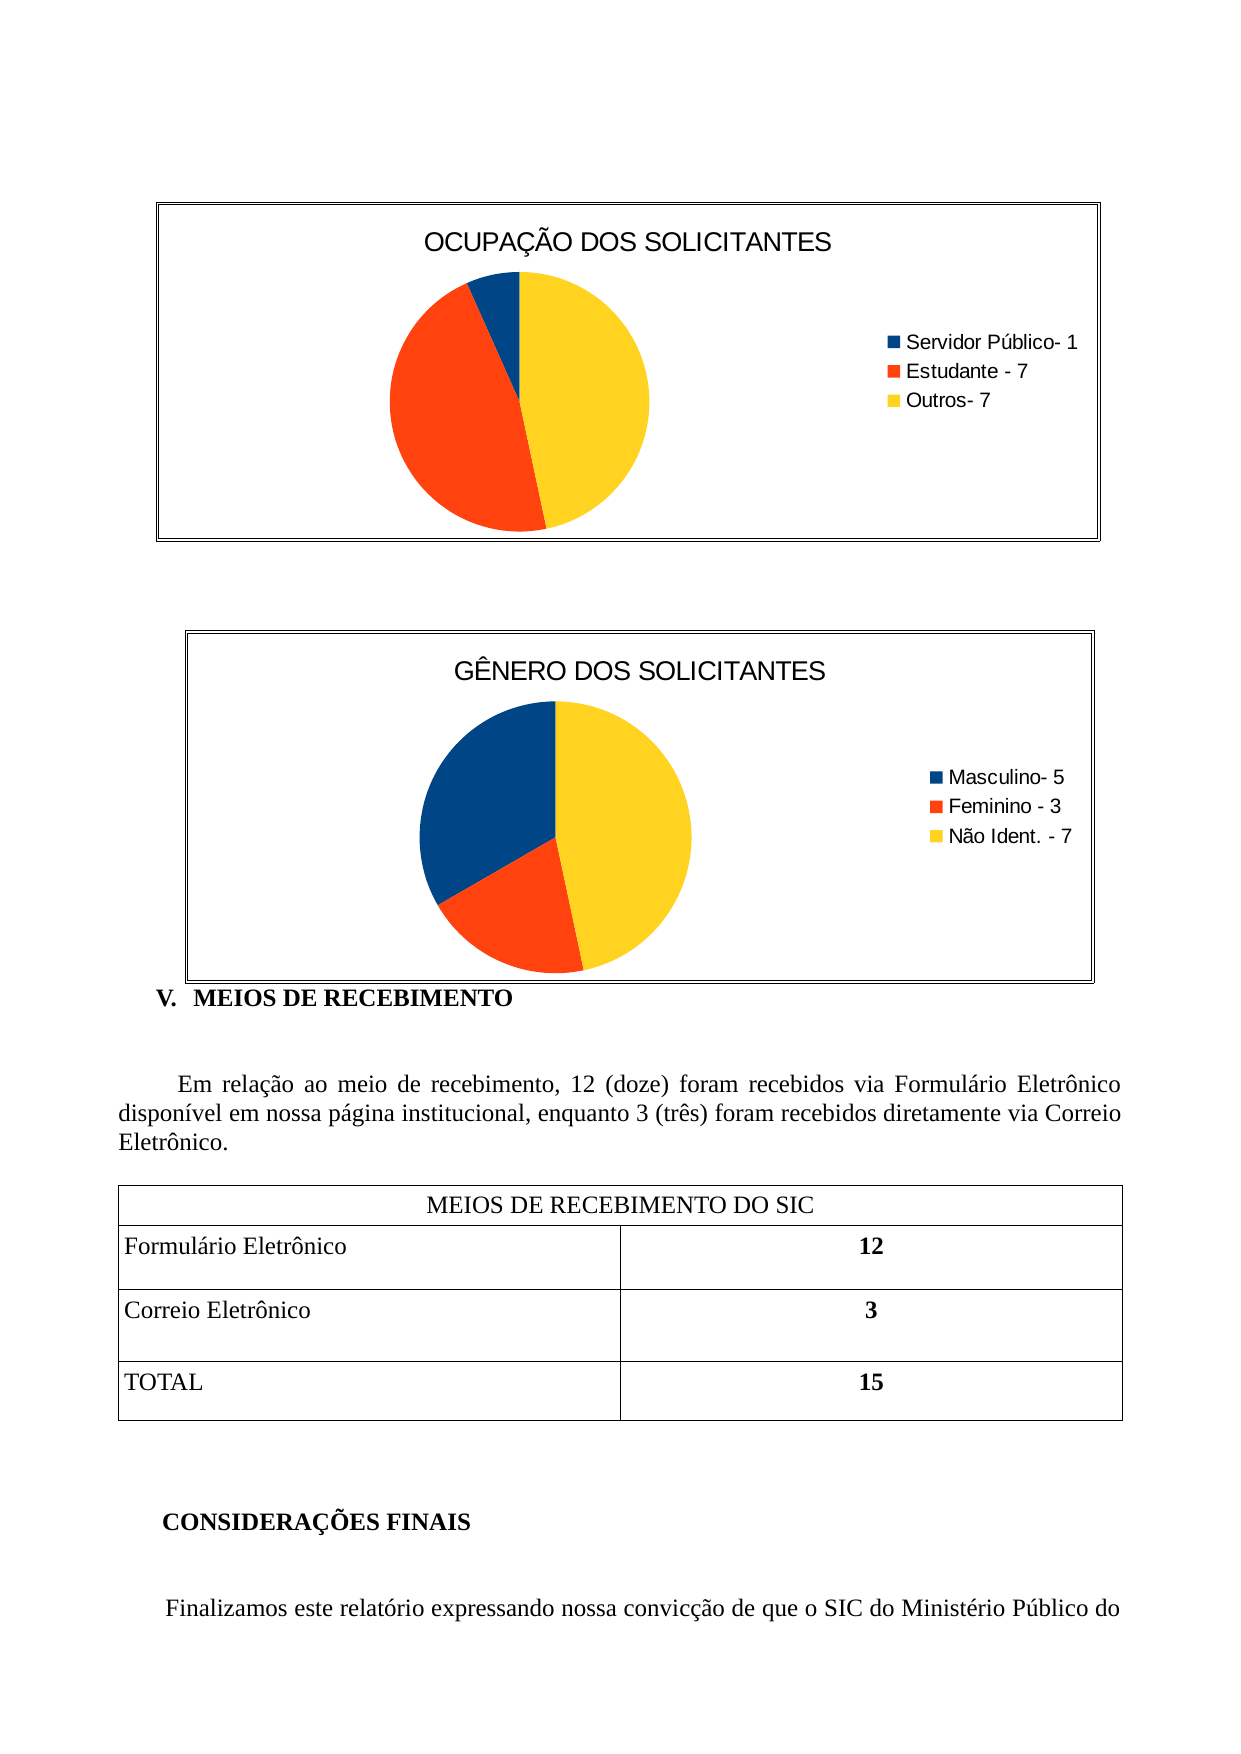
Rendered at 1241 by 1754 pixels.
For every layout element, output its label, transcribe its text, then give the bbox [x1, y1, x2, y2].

text Em relação ao meio de recebimento, 12 (doze) foram recebidos via Formulário Eletrônico disponível em nossa página institucional, enquanto 3 (três) foram recebidos diretamente via Correio Eletrônico. [118, 1069, 1122, 1156]
table_header MEIOS DE RECEBIMENTO DO SIC [119, 1186, 1122, 1225]
text CONSIDERAÇÕES FINAIS [118, 1507, 1122, 1535]
table_header 12 [621, 1226, 1122, 1289]
text Finalizamos este relatório expressando nossa convicção de que o SIC do Ministério Público do [118, 1593, 1122, 1622]
list MEIOS DE RECEBIMENTO [156, 628, 1122, 1012]
table_header Formulário Eletrônico [119, 1226, 620, 1289]
table_cell 15 [621, 1362, 1122, 1420]
table_cell 3 [621, 1290, 1122, 1361]
table_cell TOTAL [119, 1362, 620, 1420]
table_cell Correio Eletrônico [119, 1290, 620, 1361]
